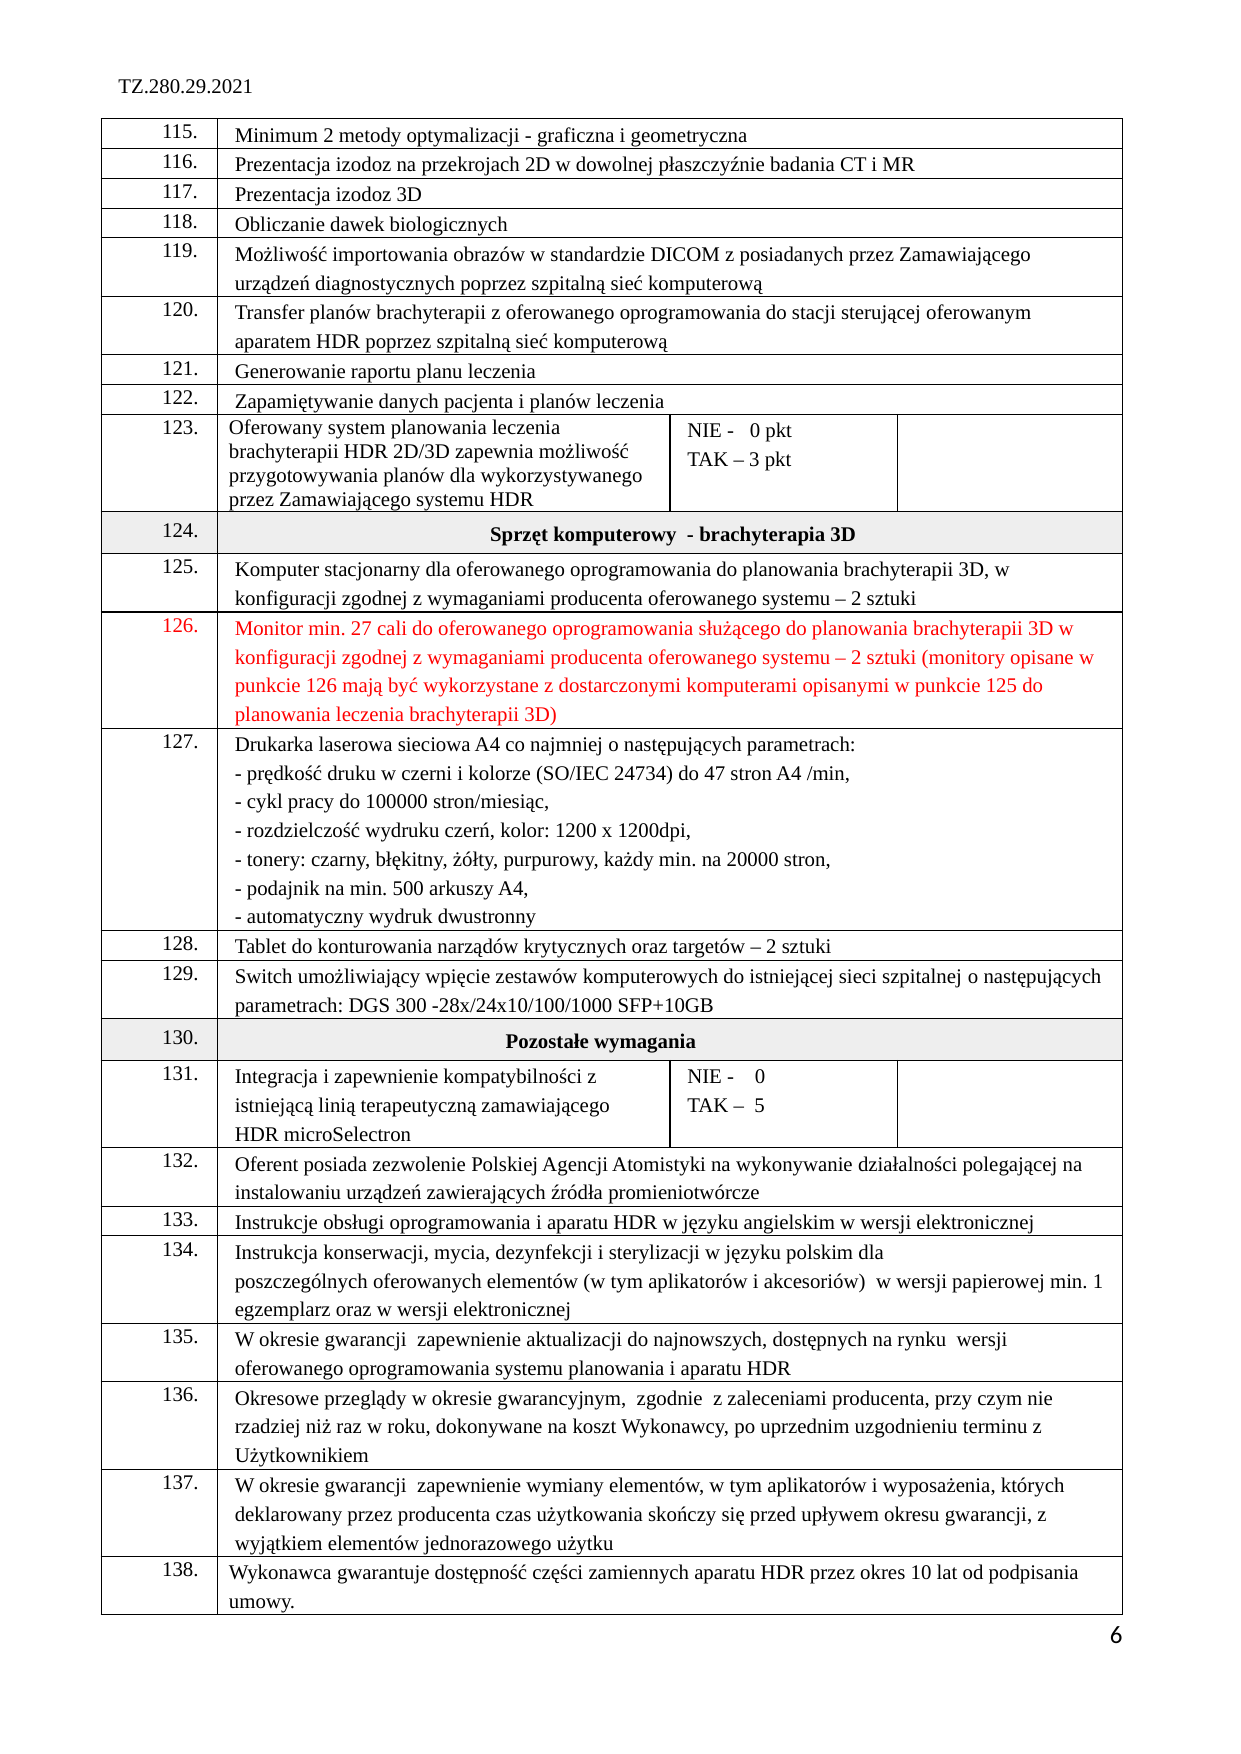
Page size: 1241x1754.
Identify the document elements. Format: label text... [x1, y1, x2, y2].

table_cell Pozostałe wymagania [218, 1019, 1122, 1060]
table_cell Instrukcja konserwacji, mycia, dezynfekcji i sterylizacji w języku polskim dla poszczególnych oferowanych elementów (w tym aplikatorów i akcesoriów) w wersji papierowej min. 1 egzemplarz oraz w wersji elektronicznej [218, 1236, 1122, 1323]
table_cell [102, 209, 217, 237]
table_cell W okresie gwarancji zapewnienie aktualizacji do najnowszych, dostępnych na rynku wersji oferowanego oprogramowania systemu planowania i aparatu HDR [218, 1324, 1122, 1381]
table_cell Okresowe przeglądy w okresie gwarancyjnym, zgodnie z zaleceniami producenta, przy czym nie rzadziej niż raz w roku, dokonywane na koszt Wykonawcy, po uprzednim uzgodnieniu terminu z Użytkownikiem [218, 1382, 1122, 1468]
table_cell Transfer planów brachyterapii z oferowanego oprogramowania do stacji sterującej oferowanym aparatem HDR poprzez szpitalną sieć komputerową [218, 297, 1122, 354]
table_cell NIE - 0 TAK – 5 [671, 1061, 897, 1147]
table_cell [102, 1324, 217, 1381]
table_cell [102, 512, 217, 553]
table_cell NIE - 0 pkt TAK – 3 pkt [671, 415, 897, 511]
table_cell Zapamiętywanie danych pacjenta i planów leczenia [218, 385, 1122, 414]
table_cell Sprzęt komputerowy - brachyterapia 3D [218, 512, 1122, 553]
table_cell [102, 1557, 217, 1614]
table_cell [898, 415, 1122, 511]
table_cell Minimum 2 metody optymalizacji - graficzna i geometryczna [218, 119, 1122, 148]
table_cell Switch umożliwiający wpięcie zestawów komputerowych do istniejącej sieci szpitalnej o następujących parametrach: DGS 300 -28x/24x10/100/1000 SFP+10GB [218, 961, 1122, 1018]
table_cell Tablet do konturowania narządów krytycznych oraz targetów – 2 sztuki [218, 931, 1122, 959]
table_cell Oferowany system planowania leczenia brachyterapii HDR 2D/3D zapewnia możliwość przygotowywania planów dla wykorzystywanego przez Zamawiającego systemu HDR [218, 415, 669, 511]
table_cell Wykonawca gwarantuje dostępność części zamiennych aparatu HDR przez okres 10 lat od podpisania umowy. [218, 1557, 1122, 1614]
table_cell [102, 613, 217, 727]
table_cell Oferent posiada zezwolenie Polskiej Agencji Atomistyki na wykonywanie działalności polegającej na instalowaniu urządzeń zawierających źródła promieniotwórcze [218, 1148, 1122, 1206]
table_cell [102, 297, 217, 354]
table_cell Monitor min. 27 cali do oferowanego oprogramowania służącego do planowania brachyterapii 3D w konfiguracji zgodnej z wymaganiami producenta oferowanego systemu – 2 sztuki (monitory opisane w punkcie 126 mają być wykorzystane z dostarczonymi komputerami opisanymi w punkcie 125 do planowania leczenia brachyterapii 3D) [218, 613, 1122, 727]
table_cell [102, 415, 217, 511]
table_cell [102, 1148, 217, 1206]
table_cell [102, 961, 217, 1018]
table_cell Prezentacja izodoz 3D [218, 179, 1122, 207]
table_cell [102, 385, 217, 414]
table_cell Integracja i zapewnienie kompatybilności z istniejącą linią terapeutyczną zamawiającego HDR microSelectron [218, 1061, 669, 1147]
table_cell [102, 149, 217, 178]
table_cell [102, 1019, 217, 1060]
table_cell Obliczanie dawek biologicznych [218, 209, 1122, 237]
table_cell [102, 355, 217, 384]
table_cell [102, 1061, 217, 1147]
table_cell [102, 1470, 217, 1556]
table_cell Komputer stacjonarny dla oferowanego oprogramowania do planowania brachyterapii 3D, w konfiguracji zgodnej z wymaganiami producenta oferowanego systemu – 2 sztuki [218, 554, 1122, 611]
table_cell Możliwość importowania obrazów w standardzie DICOM z posiadanych przez Zamawiającego urządzeń diagnostycznych poprzez szpitalną sieć komputerową [218, 238, 1122, 296]
table_cell [102, 1382, 217, 1468]
table_cell [102, 729, 217, 930]
table_cell Drukarka laserowa sieciowa A4 co najmniej o następujących parametrach: - prędkość druku w czerni i kolorze (SO/IEC 24734) do 47 stron A4 /min, - cykl pracy do 100000 stron/miesiąc, - rozdzielczość wydruku czerń, kolor: 1200 x 1200dpi, - tonery: czarny, błękitny, żółty, purpurowy, każdy min. na 20000 stron, - podajnik na min. 500 arkuszy A4, - automatyczny wydruk dwustronny [218, 729, 1122, 930]
table_cell [102, 1236, 217, 1323]
table_cell Prezentacja izodoz na przekrojach 2D w dowolnej płaszczyźnie badania CT i MR [218, 149, 1122, 178]
table_cell [898, 1061, 1122, 1147]
table_cell W okresie gwarancji zapewnienie wymiany elementów, w tym aplikatorów i wyposażenia, których deklarowany przez producenta czas użytkowania skończy się przed upływem okresu gwarancji, z wyjątkiem elementów jednorazowego użytku [218, 1470, 1122, 1556]
table_cell [102, 119, 217, 148]
table_cell [102, 554, 217, 611]
table_cell Instrukcje obsługi oprogramowania i aparatu HDR w języku angielskim w wersji elektronicznej [218, 1207, 1122, 1235]
table_cell [102, 1207, 217, 1235]
table_cell Generowanie raportu planu leczenia [218, 355, 1122, 384]
table_cell [102, 238, 217, 296]
table_cell [102, 179, 217, 207]
table_cell [102, 931, 217, 959]
